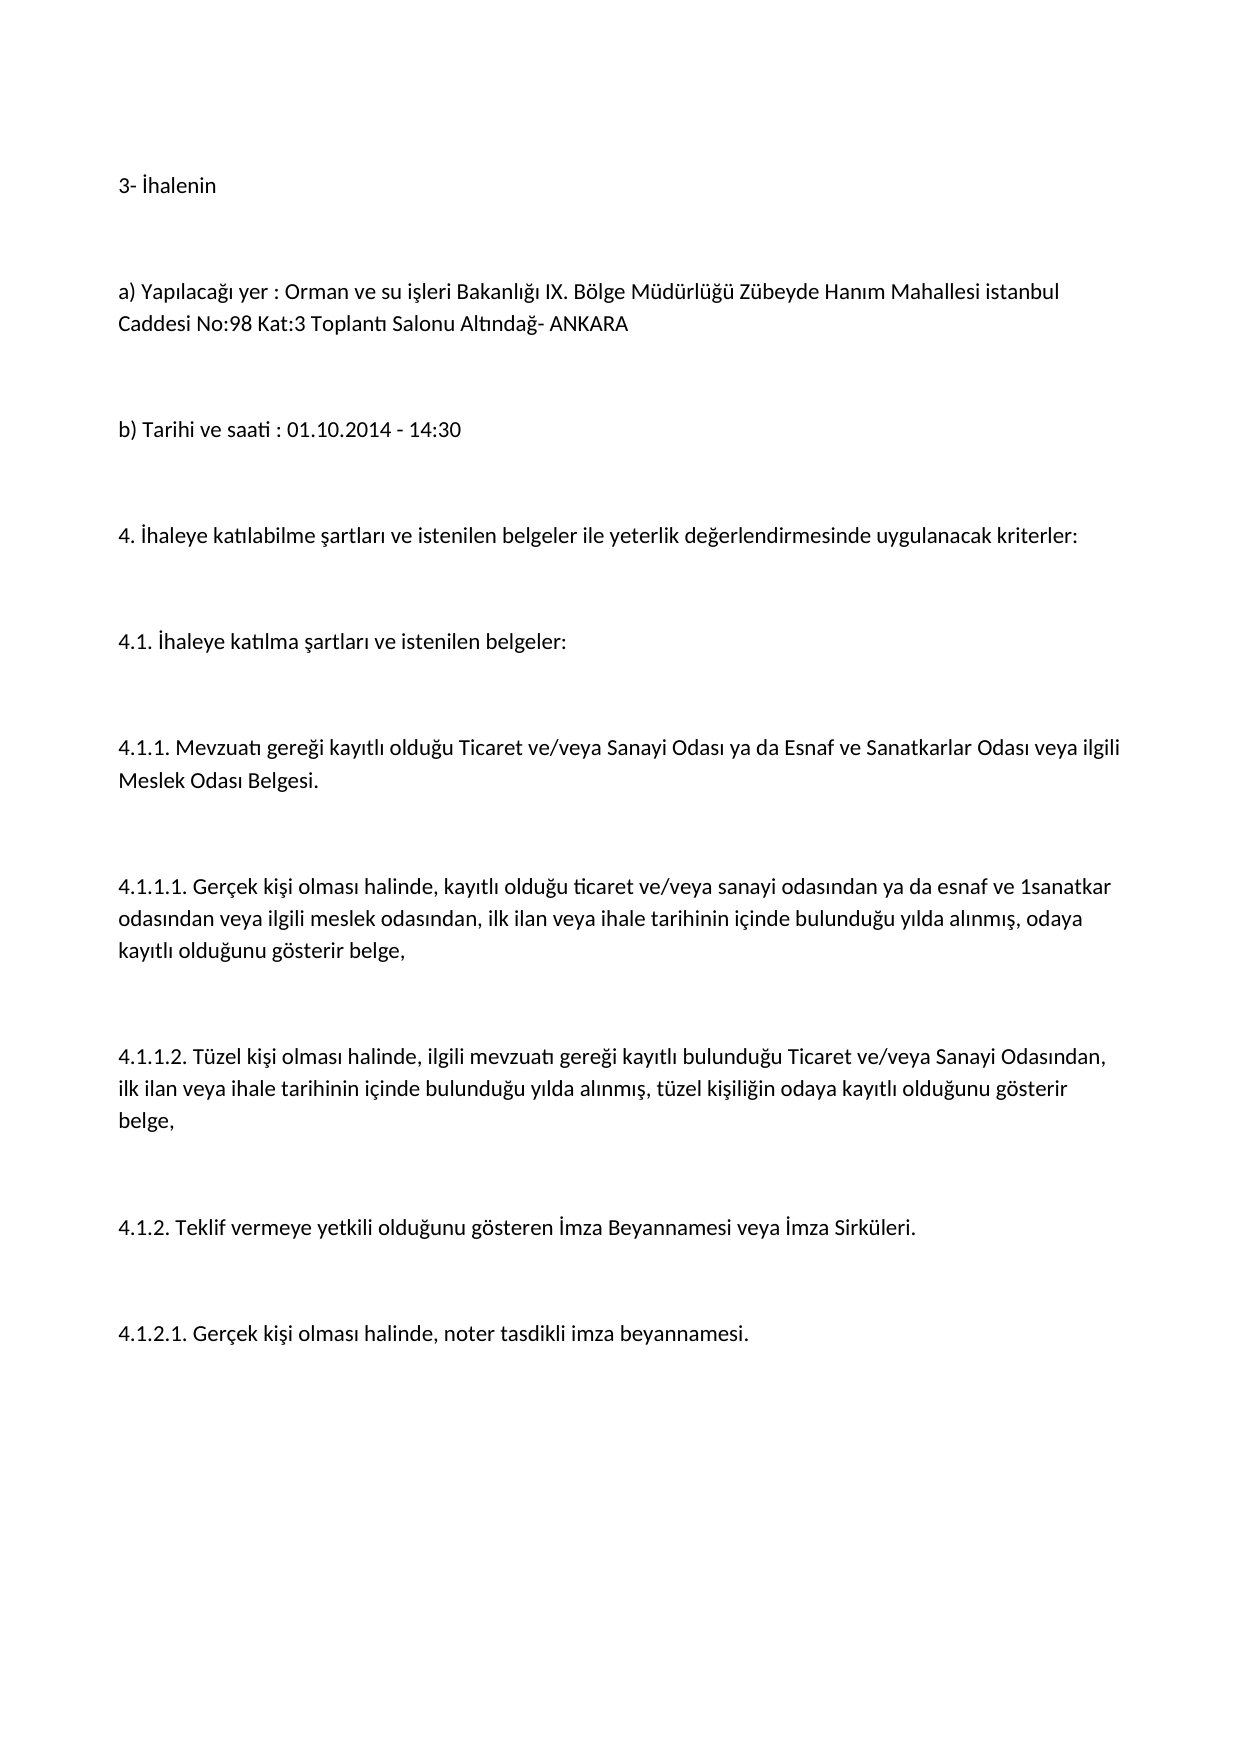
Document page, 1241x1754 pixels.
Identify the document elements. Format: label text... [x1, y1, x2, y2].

text b) Tarihi ve saati : 01.10.2014 - 14:30 [118, 415, 1122, 443]
text 4.1.2.1. Gerçek kişi olması halinde, noter tasdikli imza beyannamesi. [118, 1319, 1122, 1347]
text 4.1. İhaleye katılma şartları ve istenilen belgeler: [118, 627, 1122, 656]
text 3- İhalenin [118, 171, 1122, 199]
text a) Yapılacağı yer : Orman ve su işleri Bakanlığı IX. Bölge Müdürlüğü Zübeyde Hanım Mahallesi istanbul Caddesi No:98 Kat:3 Toplantı Salonu Altındağ- ANKARA [118, 277, 1122, 337]
text 4. İhaleye katılabilme şartları ve istenilen belgeler ile yeterlik değerlendirmesinde uygulanacak kriterler: [118, 521, 1122, 549]
text 4.1.1.1. Gerçek kişi olması halinde, kayıtlı olduğu ticaret ve/veya sanayi odasından ya da esnaf ve 1sanatkar odasından veya ilgili meslek odasından, ilk ilan veya ihale tarihinin içinde bulunduğu yılda alınmış, odaya kayıtlı olduğunu gösterir belge, [118, 872, 1122, 964]
text 4.1.1. Mevzuatı gereği kayıtlı olduğu Ticaret ve/veya Sanayi Odası ya da Esnaf ve Sanatkarlar Odası veya ilgili Meslek Odası Belgesi. [118, 733, 1122, 794]
text 4.1.1.2. Tüzel kişi olması halinde, ilgili mevzuatı gereği kayıtlı bulunduğu Ticaret ve/veya Sanayi Odasından, ilk ilan veya ihale tarihinin içinde bulunduğu yılda alınmış, tüzel kişiliğin odaya kayıtlı olduğunu gösterir belge, [118, 1042, 1122, 1134]
text 4.1.2. Teklif vermeye yetkili olduğunu gösteren İmza Beyannamesi veya İmza Sirküleri. [118, 1213, 1122, 1241]
